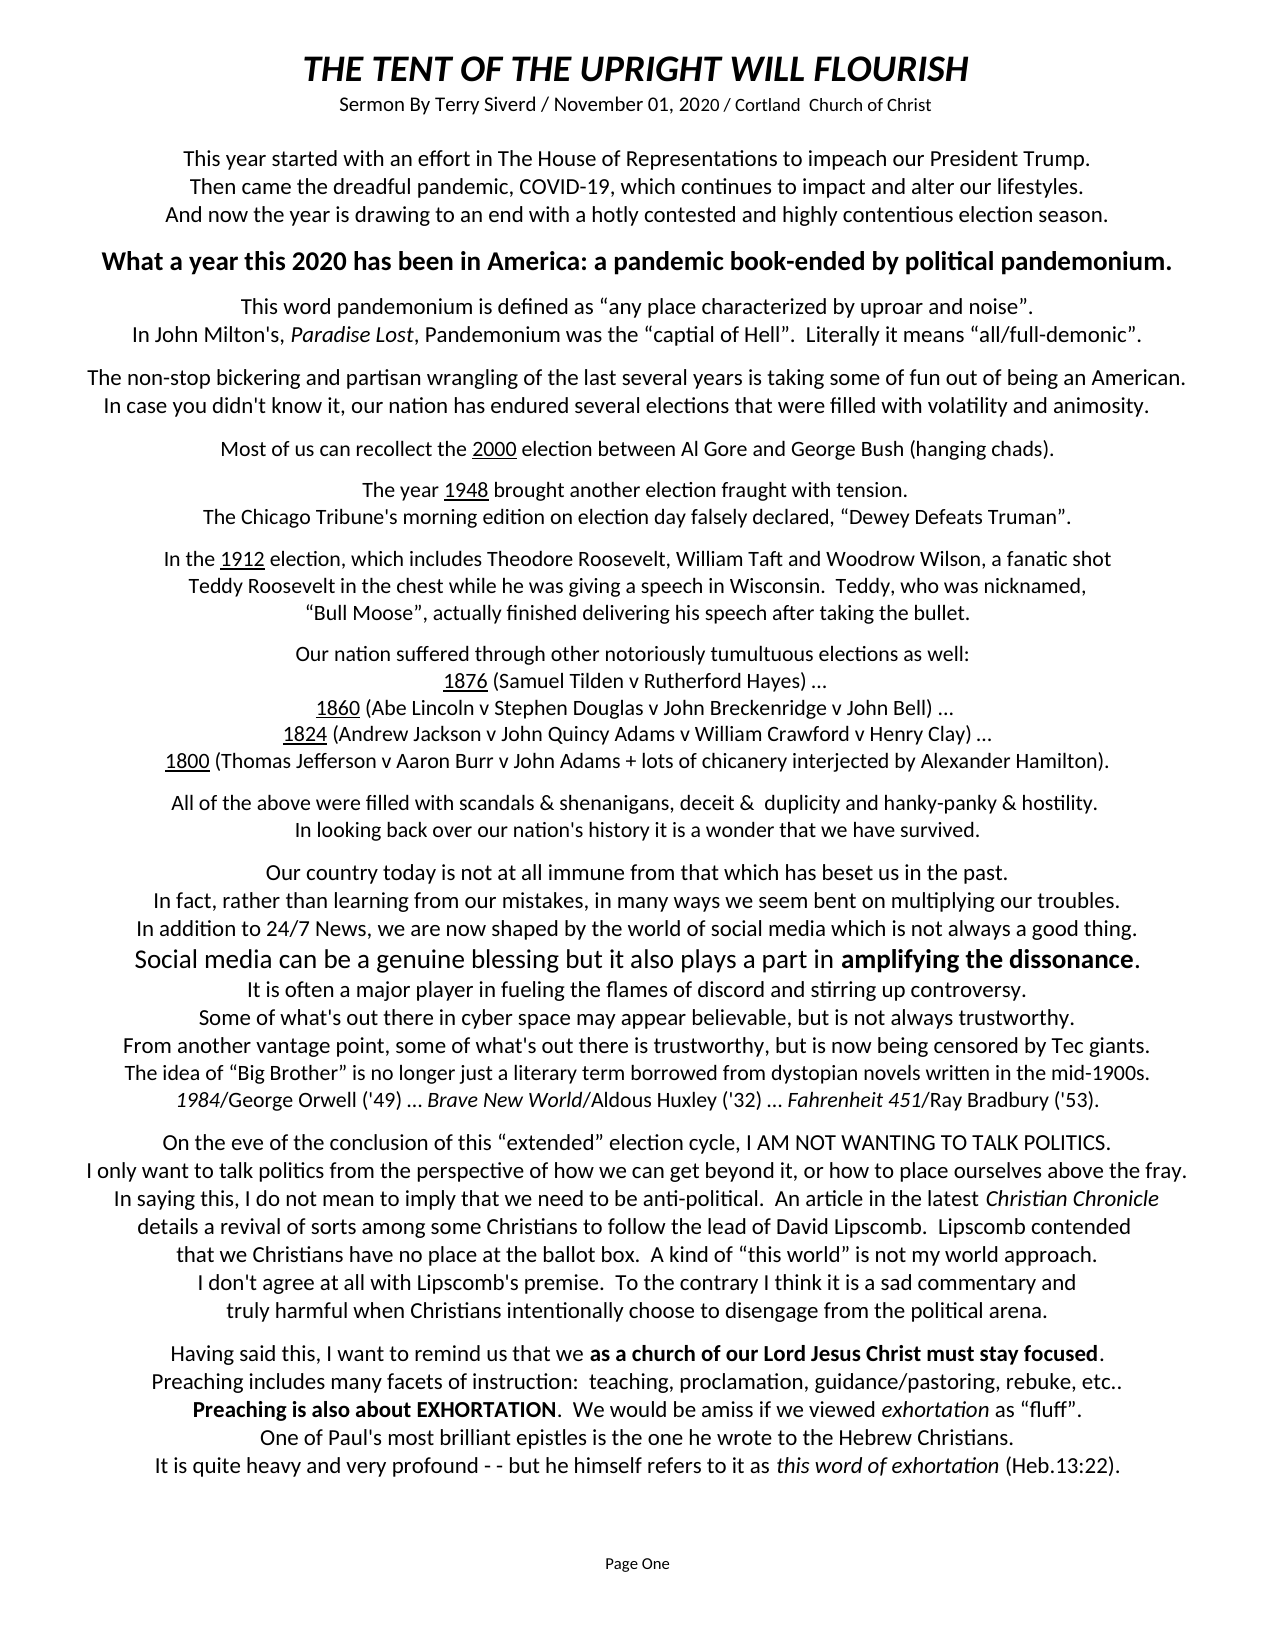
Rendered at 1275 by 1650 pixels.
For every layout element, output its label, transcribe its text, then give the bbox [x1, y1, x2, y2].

title Sermon By Terry Siverd / November 01, 2020 / Cortland Church of Christ [75, 91, 1200, 116]
text Then came the dreadful pandemic, COVID-19, which continues to impact and alter our lifestyles. [75, 172, 1200, 200]
text On the eve of the conclusion of this “extended” election cycle, I AM NOT WANTING TO TALK POLITICS. [75, 1128, 1200, 1156]
text In John Milton's, Paradise Lost, Pandemonium was the “captial of Hell”. Literally it means “all/full-demonic”. [75, 320, 1200, 348]
text Page One [75, 1553, 1200, 1573]
text 1860 (Abe Lincoln v Stephen Douglas v John Breckenridge v John Bell) ... [75, 694, 1200, 721]
text Our nation suffered through other notoriously tumultuous elections as well: [75, 641, 1200, 667]
text In saying this, I do not mean to imply that we need to be anti-political. An article in the latest Christian Chronicle [75, 1184, 1200, 1212]
text This year started with an effort in The House of Representations to impeach our President Trump. [75, 144, 1200, 172]
text And now the year is drawing to an end with a hotly contested and highly contentious election season. [75, 200, 1200, 228]
text It is often a major player in fueling the flames of discord and stirring up controversy. [75, 975, 1200, 1003]
text Most of us can recollect the 2000 election between Al Gore and George Bush (hanging chads). [75, 435, 1200, 461]
text The non-stop bickering and partisan wrangling of the last several years is taking some of fun out of being an American. [75, 363, 1200, 391]
title THE TENT OF THE UPRIGHT WILL FLOURISH [75, 45, 1200, 91]
text that we Christians have no place at the ballot box. A kind of “this world” is not my world approach. [75, 1240, 1200, 1268]
text 1800 (Thomas Jefferson v Aaron Burr v John Adams + lots of chicanery interjected by Alexander Hamilton). [75, 747, 1200, 774]
text It is quite heavy and very profound - - but he himself refers to it as this word of exhortation (Heb.13:22). [75, 1451, 1200, 1479]
text Our country today is not at all immune from that which has beset us in the past. [75, 858, 1200, 886]
text Having said this, I want to remind us that we as a church of our Lord Jesus Christ must stay focused. [75, 1339, 1200, 1367]
text The idea of “Big Brother” is no longer just a literary term borrowed from dystopian novels written in the mid-1900s. [75, 1059, 1200, 1086]
text Preaching includes many facets of instruction: teaching, proclamation, guidance/pastoring, rebuke, etc.. [75, 1367, 1200, 1395]
text Some of what's out there in cyber space may appear believable, but is not always trustworthy. [75, 1003, 1200, 1031]
text What a year this 2020 has been in America: a pandemic book-ended by political pandemonium. [75, 244, 1200, 277]
text In addition to 24/7 News, we are now shaped by the world of social media which is not always a good thing. [75, 914, 1200, 942]
text In the 1912 election, which includes Theodore Roosevelt, William Taft and Woodrow Wilson, a fanatic shot [75, 545, 1200, 572]
text Teddy Roosevelt in the chest while he was giving a speech in Wisconsin. Teddy, who was nicknamed, [75, 572, 1200, 599]
text “Bull Moose”, actually finished delivering his speech after taking the bullet. [75, 599, 1200, 625]
text The Chicago Tribune's morning edition on election day falsely declared, “Dewey Defeats Truman”. [75, 503, 1200, 530]
text Preaching is also about EXHORTATION. We would be amiss if we viewed exhortation as “fluff”. [75, 1395, 1200, 1423]
text In fact, rather than learning from our mistakes, in many ways we seem bent on multiplying our troubles. [75, 886, 1200, 914]
text 1876 (Samuel Tilden v Rutherford Hayes) … [75, 667, 1200, 694]
text The year 1948 brought another election fraught with tension. [75, 477, 1200, 503]
text In case you didn't know it, our nation has endured several elections that were filled with volatility and animosity. [75, 391, 1200, 419]
text I only want to talk politics from the perspective of how we can get beyond it, or how to place ourselves above the fray. [75, 1156, 1200, 1184]
text This word pandemonium is defined as “any place characterized by uproar and noise”. [75, 292, 1200, 320]
text From another vantage point, some of what's out there is trustworthy, but is now being censored by Tec giants. [75, 1031, 1200, 1059]
text Social media can be a genuine blessing but it also plays a part in amplifying the dissonance. [75, 942, 1200, 975]
text I don't agree at all with Lipscomb's premise. To the contrary I think it is a sad commentary and [75, 1268, 1200, 1296]
text truly harmful when Christians intentionally choose to disengage from the political arena. [75, 1296, 1200, 1324]
text One of Paul's most brilliant epistles is the one he wrote to the Hebrew Christians. [75, 1423, 1200, 1451]
text 1824 (Andrew Jackson v John Quincy Adams v William Crawford v Henry Clay) … [75, 721, 1200, 747]
text details a revival of sorts among some Christians to follow the lead of David Lipscomb. Lipscomb contended [75, 1212, 1200, 1240]
text 1984/George Orwell ('49) … Brave New World/Aldous Huxley ('32) … Fahrenheit 451/Ray Bradbury ('53). [75, 1086, 1200, 1112]
text All of the above were filled with scandals & shenanigans, deceit & duplicity and hanky-panky & hostility. [75, 789, 1200, 816]
text In looking back over our nation's history it is a wonder that we have survived. [75, 816, 1200, 843]
